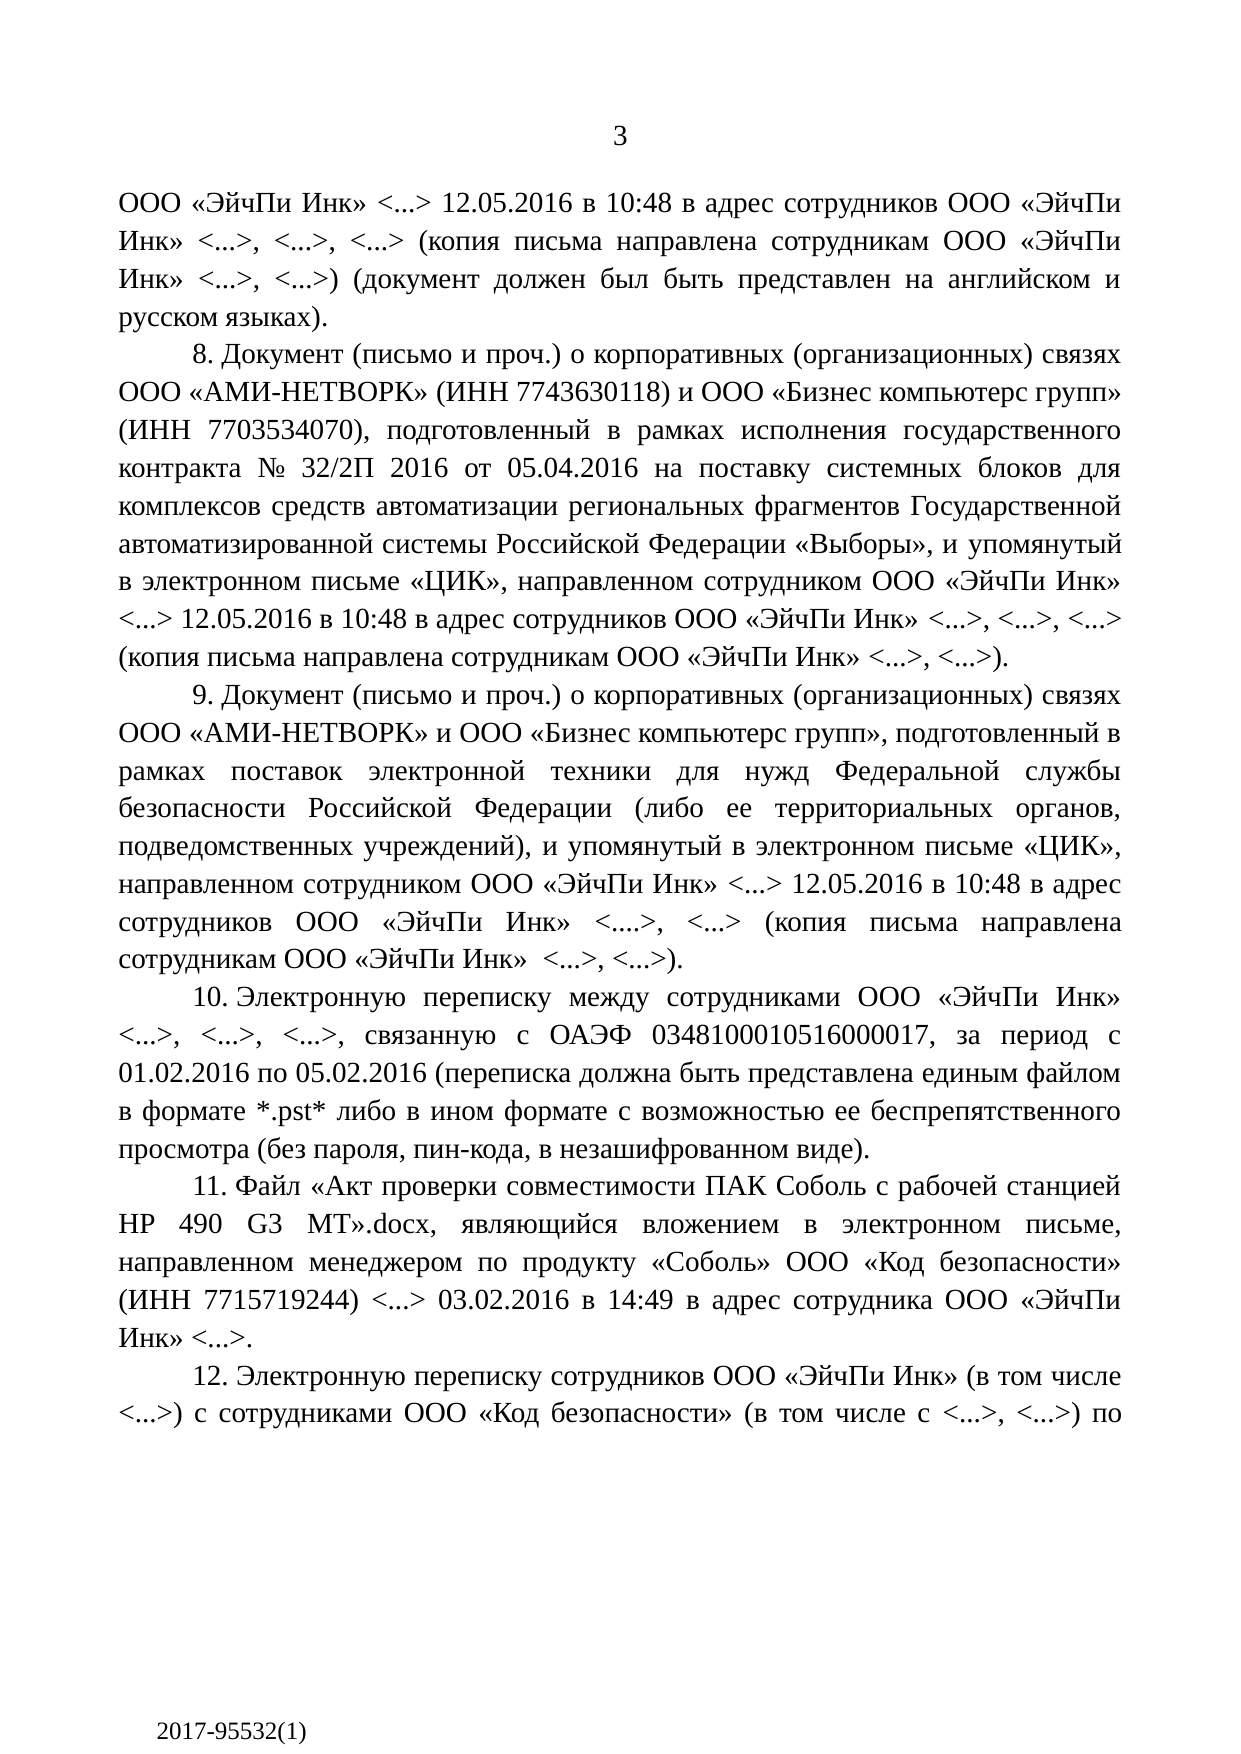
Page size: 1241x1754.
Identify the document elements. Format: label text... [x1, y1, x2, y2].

text 8. Документ (письмо и проч.) о корпоративных (организационных) связях ООО «АМИ-НЕТВОРК» (ИНН 7743630118) и ООО «Бизнес компьютерс групп» (ИНН 7703534070), подготовленный в рамках исполнения государственного контракта № 32/2П 2016 от 05.04.2016 на поставку системных блоков для комплексов средств автоматизации региональных фрагментов Государственной автоматизированной системы Российской Федерации «Выборы», и упомянутый в электронном письме «ЦИК», направленном сотрудником ООО «ЭйчПи Инк» <...> 12.05.2016 в 10:48 в адрес сотрудников ООО «ЭйчПи Инк» <...>, <...>, <...> (копия письма направлена сотрудникам ООО «ЭйчПи Инк» <...>, <...>). [118, 332, 1122, 673]
text ООО «ЭйчПи Инк» <...> 12.05.2016 в 10:48 в адрес сотрудников ООО «ЭйчПи Инк» <...>, <...>, <...> (копия письма направлена сотрудникам ООО «ЭйчПи Инк» <...>, <...>) (документ должен был быть представлен на английском и русском языках). [118, 181, 1122, 332]
text 11. Файл «Акт проверки совместимости ПАК Соболь с рабочей станцией HP 490 G3 MT».docx, являющийся вложением в электронном письме, направленном менеджером по продукту «Соболь» ООО «Код безопасности» (ИНН 7715719244) <...> 03.02.2016 в 14:49 в адрес сотрудника ООО «ЭйчПи Инк» <...>. [118, 1164, 1122, 1353]
text 12. Электронную переписку сотрудников ООО «ЭйчПи Инк» (в том числе <...>) с сотрудниками ООО «Код безопасности» (в том числе с <...>, <...>) по [118, 1353, 1122, 1429]
text 10. Электронную переписку между сотрудниками ООО «ЭйчПи Инк» <...>, <...>, <...>, связанную с ОАЭФ 0348100010516000017, за период с 01.02.2016 по 05.02.2016 (переписка должна быть представлена единым файлом в формате *.pst* либо в ином формате с возможностью ее беспрепятственного просмотра (без пароля, пин-кода, в незашифрованном виде). [118, 975, 1122, 1164]
text 9. Документ (письмо и проч.) о корпоративных (организационных) связях ООО «АМИ-НЕТВОРК» и ООО «Бизнес компьютерс групп», подготовленный в рамках поставок электронной техники для нужд Федеральной службы безопасности Российской Федерации (либо ее территориальных органов, подведомственных учреждений), и упомянутый в электронном письме «ЦИК», направленном сотрудником ООО «ЭйчПи Инк» <...> 12.05.2016 в 10:48 в адрес сотрудников ООО «ЭйчПи Инк» <....>, <...> (копия письма направлена сотрудникам ООО «ЭйчПи Инк» <...>, <...>). [118, 673, 1122, 975]
